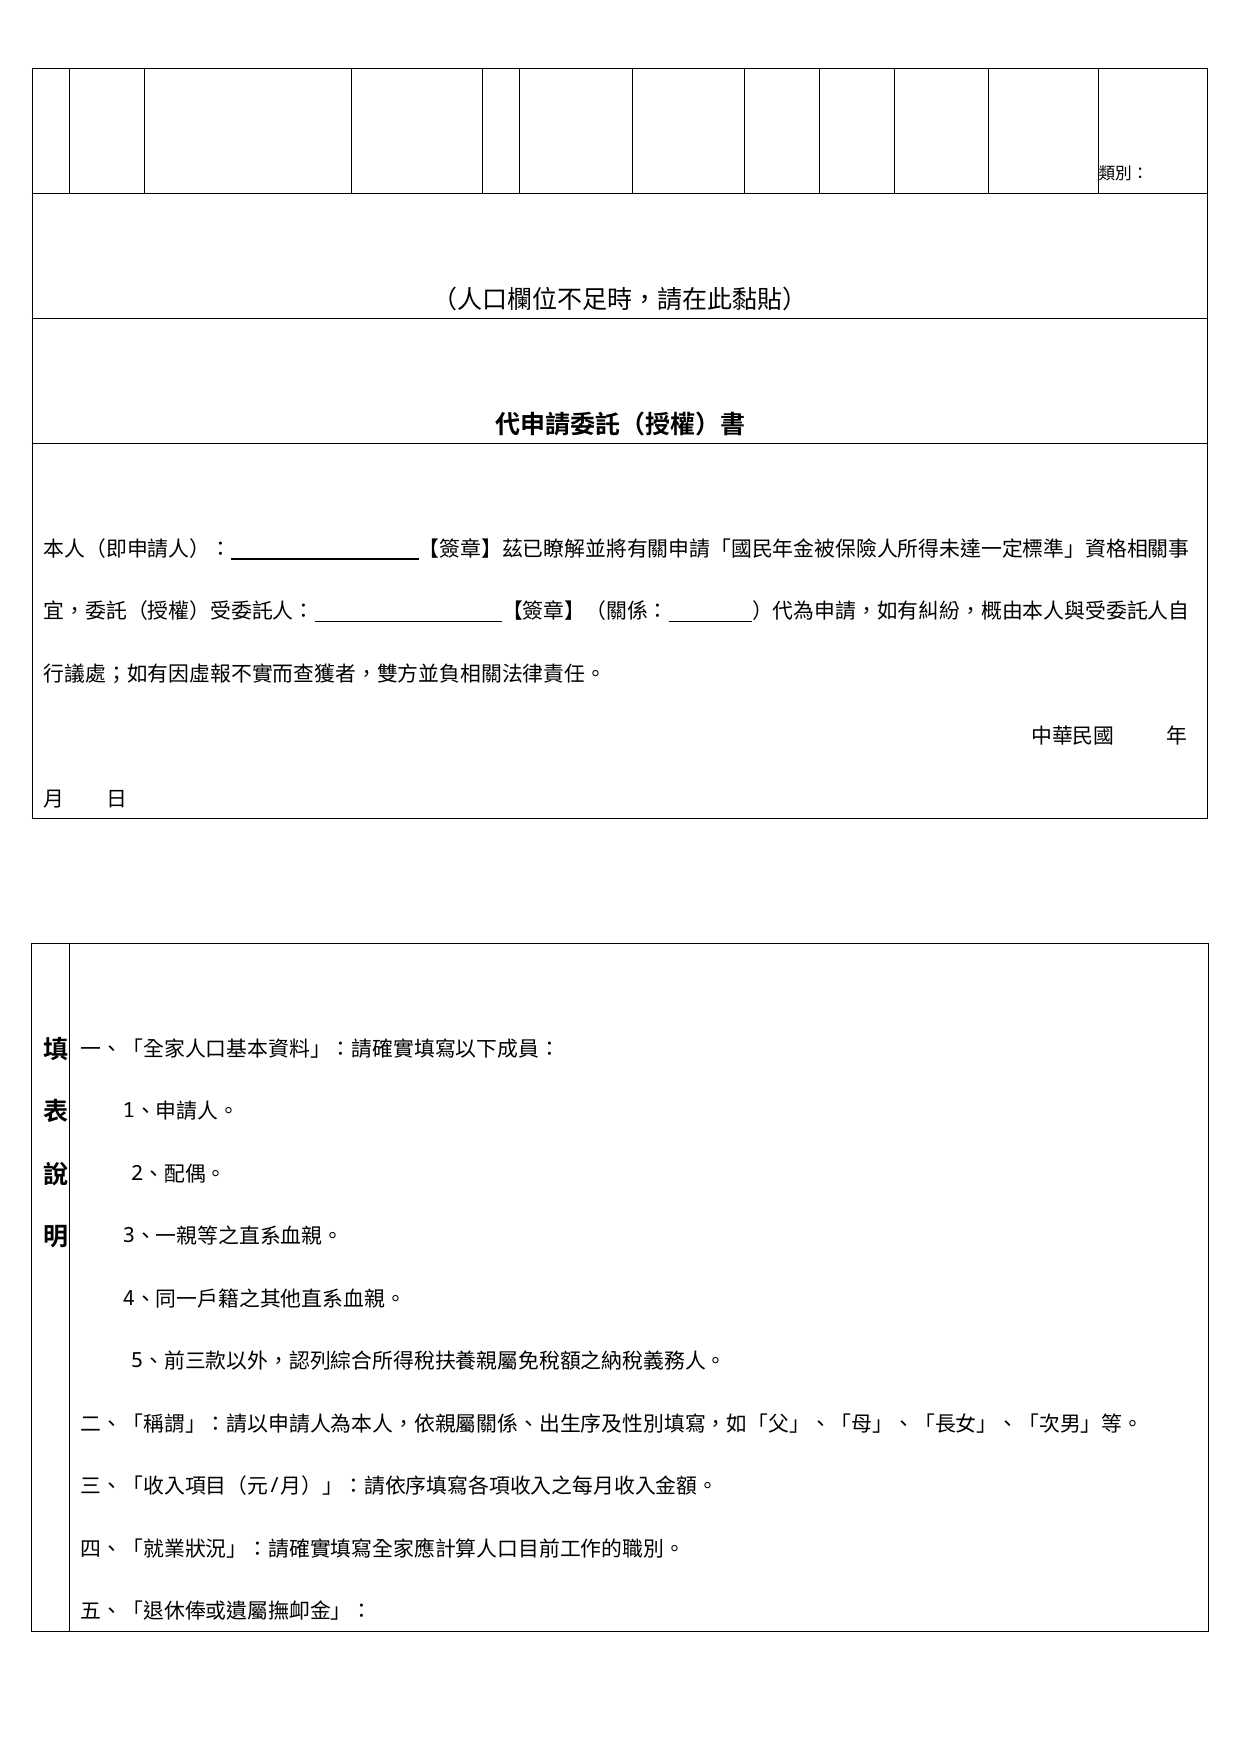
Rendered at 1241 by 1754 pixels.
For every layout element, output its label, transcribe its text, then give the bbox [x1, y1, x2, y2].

table_cell 代申請委託（授權）書 [33, 319, 1207, 443]
table_cell [745, 69, 819, 193]
table_cell [895, 69, 988, 193]
table_header 填表說明 [32, 944, 69, 1631]
table_cell 類別： [1099, 69, 1207, 193]
table_cell （人口欄位不足時，請在此黏貼） [33, 194, 1207, 318]
table_cell [70, 69, 144, 193]
table_cell [633, 69, 744, 193]
table_cell [483, 69, 519, 193]
table_cell [989, 69, 1098, 193]
table_cell [33, 69, 69, 193]
table_cell [520, 69, 632, 193]
table_header 一、「全家人口基本資料」：請確實填寫以下成員： 1、申請人。 2、配偶。 3、一親等之直系血親。 4、同一戶籍之其他直系血親。 5、前三款以外，認列綜合所得稅扶養親屬免稅額之納稅義務人。 二、「稱謂」：請以申請人為本人，依親屬關係、出生序及性別填寫，如「父」、「母」、「長女」、「次男」等。 三、「收入項目（元/月）」：請依序填寫各項收入之每月收入金額。 四、「就業狀況」：請確實填寫全家應計算人口目前工作的職別。 五、「退休俸或遺屬撫卹金」： [70, 944, 1208, 1631]
table_cell [352, 69, 482, 193]
table_cell 本人（即申請人）： 【簽章】茲已瞭解並將有關申請「國民年金被保險人所得未達一定標準」資格相關事宜，委託（授權）受委託人： 【簽章】（關係： ）代為申請，如有糾紛，概由本人與受委託人自行議處；如有因虛報不實而查獲者，雙方並負相關法律責任。 中華民國 年 月 日 [33, 444, 1207, 818]
table_cell [145, 69, 351, 193]
table_cell [820, 69, 894, 193]
